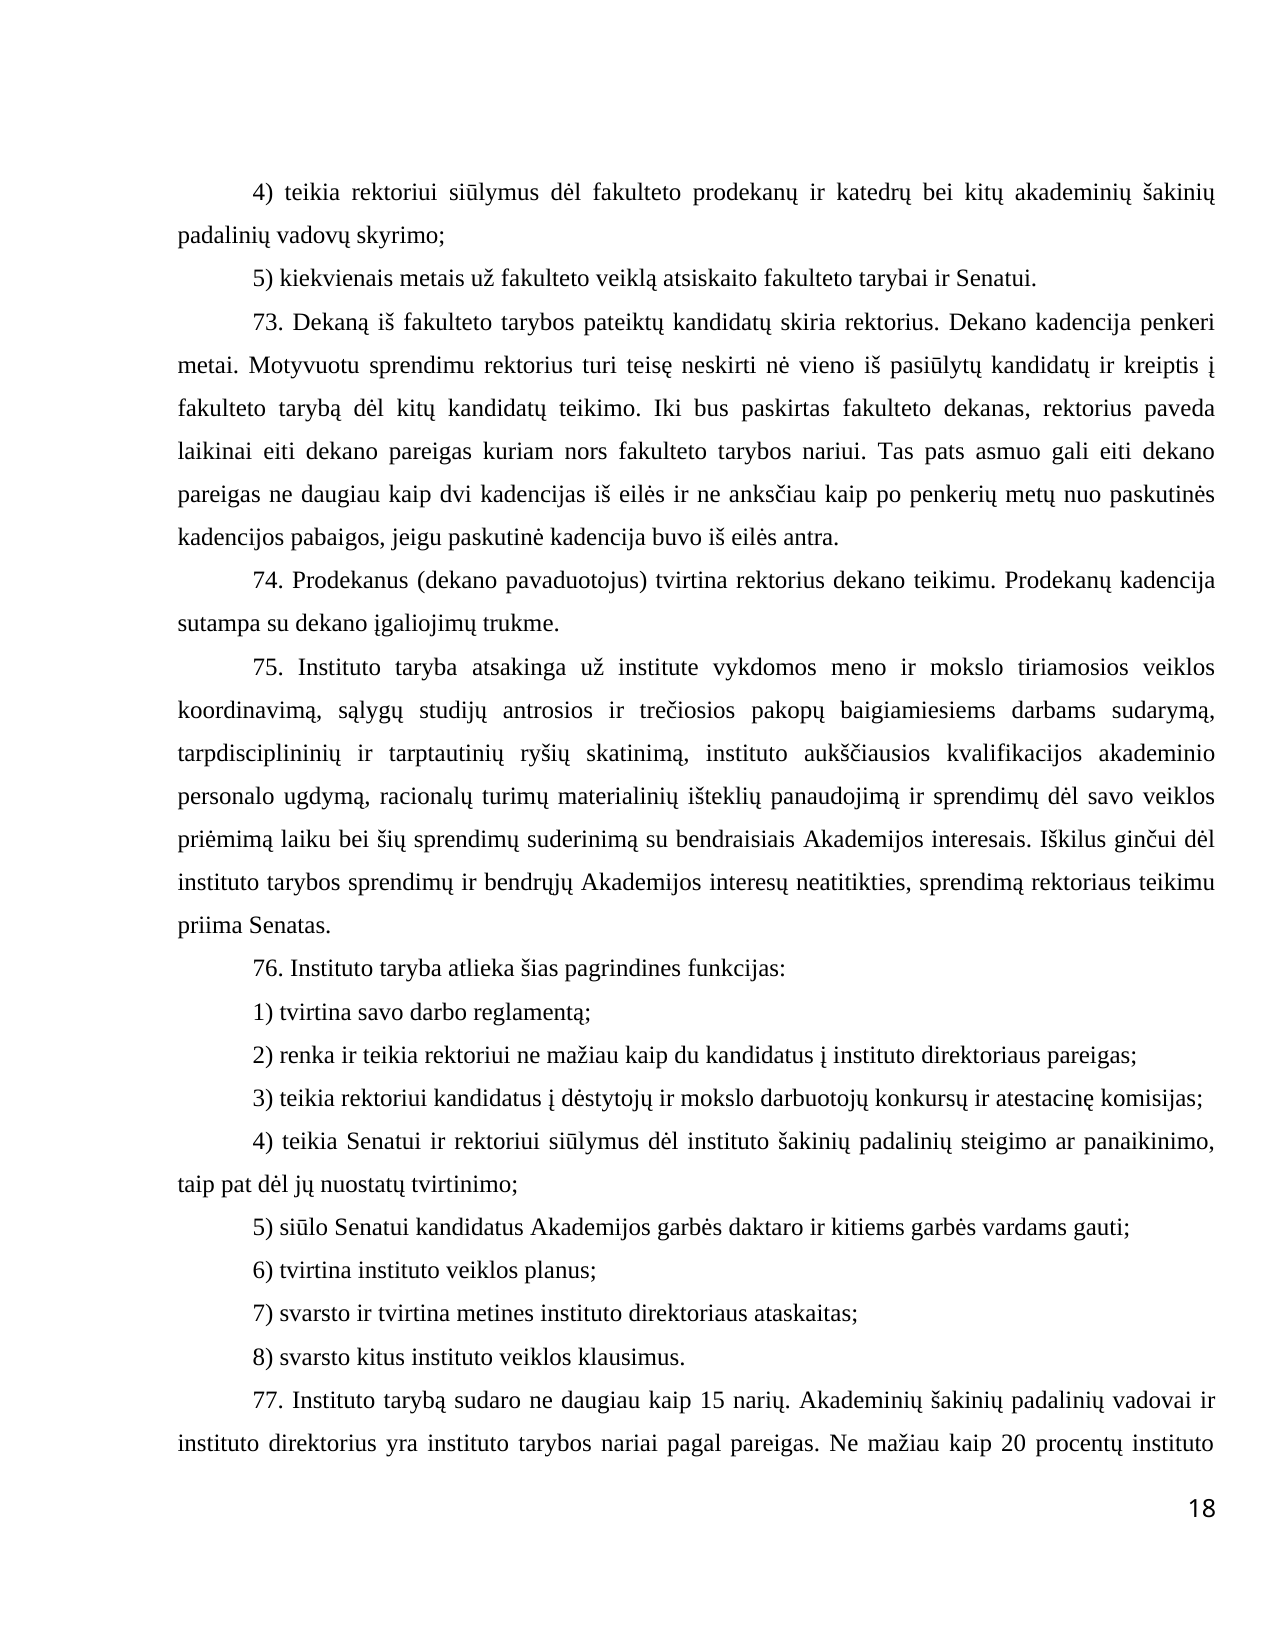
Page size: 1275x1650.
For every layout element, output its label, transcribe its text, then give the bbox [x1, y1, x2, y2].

text 5) kiekvienais metais už fakulteto veiklą atsiskaito fakulteto tarybai ir Senatui. [177, 263, 1216, 292]
text 7) svarsto ir tvirtina metines instituto direktoriaus ataskaitas; [177, 1298, 1216, 1327]
text 75. Instituto taryba atsakinga už institute vykdomos meno ir mokslo tiriamosios veiklos koordinavimą, sąlygų studijų antrosios ir trečiosios pakopų baigiamiesiems darbams sudarymą, tarpdisciplininių ir tarptautinių ryšių skatinimą, instituto aukščiausios kvalifikacijos akademinio personalo ugdymą, racionalų turimų materialinių išteklių panaudojimą ir sprendimų dėl savo veiklos priėmimą laiku bei šių sprendimų suderinimą su bendraisiais Akademijos interesais. Iškilus ginčui dėl instituto tarybos sprendimų ir bendrųjų Akademijos interesų neatitikties, sprendimą rektoriaus teikimu priima Senatas. [177, 652, 1216, 939]
text 6) tvirtina instituto veiklos planus; [177, 1255, 1216, 1284]
text 76. Instituto taryba atlieka šias pagrindines funkcijas: [177, 953, 1216, 982]
text 3) teikia rektoriui kandidatus į dėstytojų ir mokslo darbuotojų konkursų ir atestacinę komisijas; [177, 1083, 1216, 1112]
text 1) tvirtina savo darbo reglamentą; [177, 997, 1216, 1025]
text 8) svarsto kitus instituto veiklos klausimus. [177, 1342, 1216, 1370]
text 2) renka ir teikia rektoriui ne mažiau kaip du kandidatus į instituto direktoriaus pareigas; [177, 1040, 1216, 1068]
subtitle 4) teikia Senatui ir rektoriui siūlymus dėl instituto šakinių padalinių steigimo ar panaikinimo, taip pat dėl jų nuostatų tvirtinimo; [177, 1126, 1216, 1198]
text 77. Instituto tarybą sudaro ne daugiau kaip 15 narių. Akademinių šakinių padalinių vadovai ir instituto direktorius yra instituto tarybos nariai pagal pareigas. Ne mažiau kaip 20 procentų instituto [177, 1385, 1216, 1457]
text 73. Dekaną iš fakulteto tarybos pateiktų kandidatų skiria rektorius. Dekano kadencija penkeri metai. Motyvuotu sprendimu rektorius turi teisę neskirti nė vieno iš pasiūlytų kandidatų ir kreiptis į fakulteto tarybą dėl kitų kandidatų teikimo. Iki bus paskirtas fakulteto dekanas, rektorius paveda laikinai eiti dekano pareigas kuriam nors fakulteto tarybos nariui. Tas pats asmuo gali eiti dekano pareigas ne daugiau kaip dvi kadencijas iš eilės ir ne anksčiau kaip po penkerių metų nuo paskutinės kadencijos pabaigos, jeigu paskutinė kadencija buvo iš eilės antra. [177, 307, 1216, 551]
text 5) siūlo Senatui kandidatus Akademijos garbės daktaro ir kitiems garbės vardams gauti; [177, 1212, 1216, 1241]
text 74. Prodekanus (dekano pavaduotojus) tvirtina rektorius dekano teikimu. Prodekanų kadencija sutampa su dekano įgaliojimų trukme. [177, 565, 1216, 637]
text 4) teikia rektoriui siūlymus dėl fakulteto prodekanų ir katedrų bei kitų akademinių šakinių padalinių vadovų skyrimo; [177, 177, 1216, 249]
